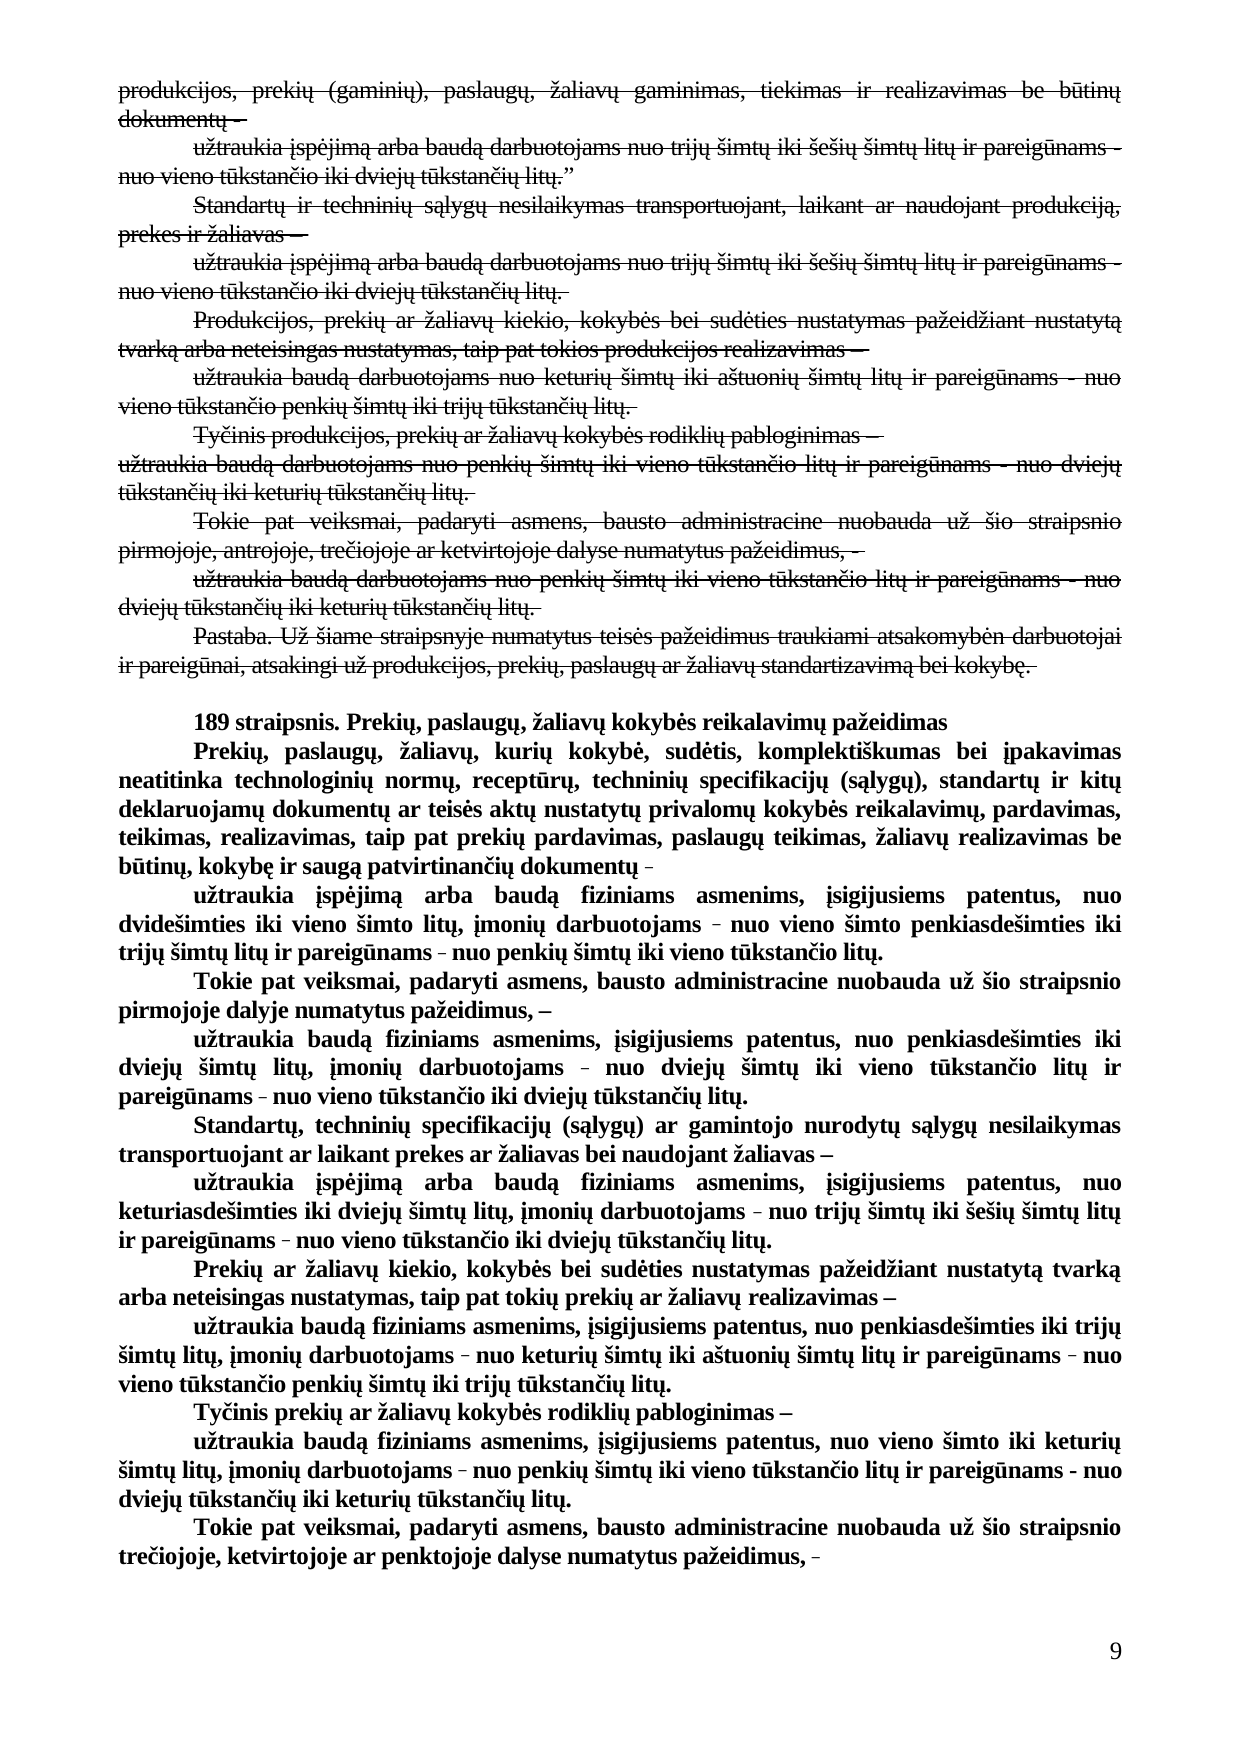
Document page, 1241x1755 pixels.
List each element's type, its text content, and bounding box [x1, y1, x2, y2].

text užtraukia įspėjimą arba baudą darbuotojams nuo trijų šimtų iki šešių šimtų litų ir pareigūnams - nuo vieno tūkstančio iki dviejų tūkstančių litų. [118, 247, 1122, 305]
text Tokie pat veiksmai, padaryti asmens, bausto administracine nuobauda už šio straipsnio pirmojoje dalyje numatytus pažeidimus, – [118, 966, 1122, 1024]
text Standartų, techninių specifikacijų (sąlygų) ar gamintojo nurodytų sąlygų nesilaikymas transportuojant ar laikant prekes ar žaliavas bei naudojant žaliavas – [118, 1110, 1122, 1167]
text užtraukia įspėjimą arba baudą darbuotojams nuo trijų šimtų iki šešių šimtų litų ir pareigūnams - nuo vieno tūkstančio iki dviejų tūkstančių litų.” [118, 132, 1122, 190]
text Produkcijos, prekių (gaminių), paslaugų, žaliavų, kurios pagal kiekį, kokybę ir sudėtį, kompleksiškumą bei įpakavimą neatitinka taisyklių, standartų, techninių sąlygų, technologinių normų, receptūrų, deklaruojamų ir kitų teisės aktų nustatytų privalomų rodiklių reikalavimų, taip pat produkcijos, prekių (gaminių), paslaugų, žaliavų gaminimas, tiekimas ir realizavimas be būtinų dokumentų - [118, 75, 1122, 132]
text Produkcijos, prekių ar žaliavų kiekio, kokybės bei sudėties nustatymas pažeidžiant nustatytą tvarką arba neteisingas nustatymas, taip pat tokios produkcijos realizavimas – [118, 305, 1122, 362]
text užtraukia baudą fiziniams asmenims, įsigijusiems patentus, nuo penkiasdešimties iki dviejų šimtų litų, įmonių darbuotojams _ nuo dviejų šimtų iki vieno tūkstančio litų ir pareigūnams _ nuo vieno tūkstančio iki dviejų tūkstančių litų. [118, 1024, 1122, 1110]
text užtraukia baudą darbuotojams nuo penkių šimtų iki vieno tūkstančio litų ir pareigūnams - nuo dviejų tūkstančių iki keturių tūkstančių litų. [118, 466, 1122, 506]
text Tyčinis prekių ar žaliavų kokybės rodiklių pabloginimas – [118, 1397, 1122, 1426]
text užtraukia įspėjimą arba baudą fiziniams asmenims, įsigijusiems patentus, nuo dvidešimties iki vieno šimto litų, įmonių darbuotojams _ nuo vieno šimto penkiasdešimties iki trijų šimtų litų ir pareigūnams _ nuo penkių šimtų iki vieno tūkstančio litų. [118, 880, 1122, 966]
text užtraukia baudą darbuotojams nuo keturių šimtų iki aštuonių šimtų litų ir pareigūnams - nuo vieno tūkstančio penkių šimtų iki trijų tūkstančių litų. [118, 362, 1122, 420]
text Pastaba. Už šiame straipsnyje numatytus teisės pažeidimus traukiami atsakomybėn darbuotojai ir pareigūnai, atsakingi už produkcijos, prekių, paslaugų ar žaliavų standartizavimą bei kokybę. [118, 621, 1122, 679]
text užtraukia baudą fiziniams asmenims, įsigijusiems patentus, nuo penkiasdešimties iki trijų šimtų litų, įmonių darbuotojams _ nuo keturių šimtų iki aštuonių šimtų litų ir pareigūnams _ nuo vieno tūkstančio penkių šimtų iki trijų tūkstančių litų. [118, 1311, 1122, 1397]
text Tokie pat veiksmai, padaryti asmens, bausto administracine nuobauda už šio straipsnio trečiojoje, ketvirtojoje ar penktojoje dalyse numatytus pažeidimus, _ [118, 1512, 1122, 1570]
text Standartų ir techninių sąlygų nesilaikymas transportuojant, laikant ar naudojant produkciją, prekes ir žaliavas – [118, 190, 1122, 247]
text Prekių ar žaliavų kiekio, kokybės bei sudėties nustatymas pažeidžiant nustatytą tvarką arba neteisingas nustatymas, taip pat tokių prekių ar žaliavų realizavimas – [118, 1254, 1122, 1311]
text užtraukia baudą darbuotojams nuo penkių šimtų iki vieno tūkstančio litų ir pareigūnams - nuo dviejų tūkstančių iki keturių tūkstančių litų. [118, 449, 1122, 464]
text Tyčinis produkcijos, prekių ar žaliavų kokybės rodiklių pabloginimas – [118, 420, 1122, 449]
text Tokie pat veiksmai, padaryti asmens, bausto administracine nuobauda už šio straipsnio pirmojoje, antrojoje, trečiojoje ar ketvirtojoje dalyse numatytus pažeidimus, - [118, 506, 1122, 564]
text užtraukia įspėjimą arba baudą fiziniams asmenims, įsigijusiems patentus, nuo keturiasdešimties iki dviejų šimtų litų, įmonių darbuotojams _ nuo trijų šimtų iki šešių šimtų litų ir pareigūnams _ nuo vieno tūkstančio iki dviejų tūkstančių litų. [118, 1167, 1122, 1254]
text užtraukia baudą fiziniams asmenims, įsigijusiems patentus, nuo vieno šimto iki keturių šimtų litų, įmonių darbuotojams _ nuo penkių šimtų iki vieno tūkstančio litų ir pareigūnams - nuo dviejų tūkstančių iki keturių tūkstančių litų. [118, 1426, 1122, 1512]
text 189 straipsnis. Prekių, paslaugų, žaliavų kokybės reikalavimų pažeidimas [193, 707, 1122, 736]
text užtraukia baudą darbuotojams nuo penkių šimtų iki vieno tūkstančio litų ir pareigūnams - nuo dviejų tūkstančių iki keturių tūkstančių litų. [118, 564, 1122, 621]
text Prekių, paslaugų, žaliavų, kurių kokybė, sudėtis, komplektiškumas bei įpakavimas neatitinka technologinių normų, receptūrų, techninių specifikacijų (sąlygų), standartų ir kitų deklaruojamų dokumentų ar teisės aktų nustatytų privalomų kokybės reikalavimų, pardavimas, teikimas, realizavimas, taip pat prekių pardavimas, paslaugų teikimas, žaliavų realizavimas be būtinų, kokybę ir saugą patvirtinančių dokumentų _ [118, 736, 1122, 880]
